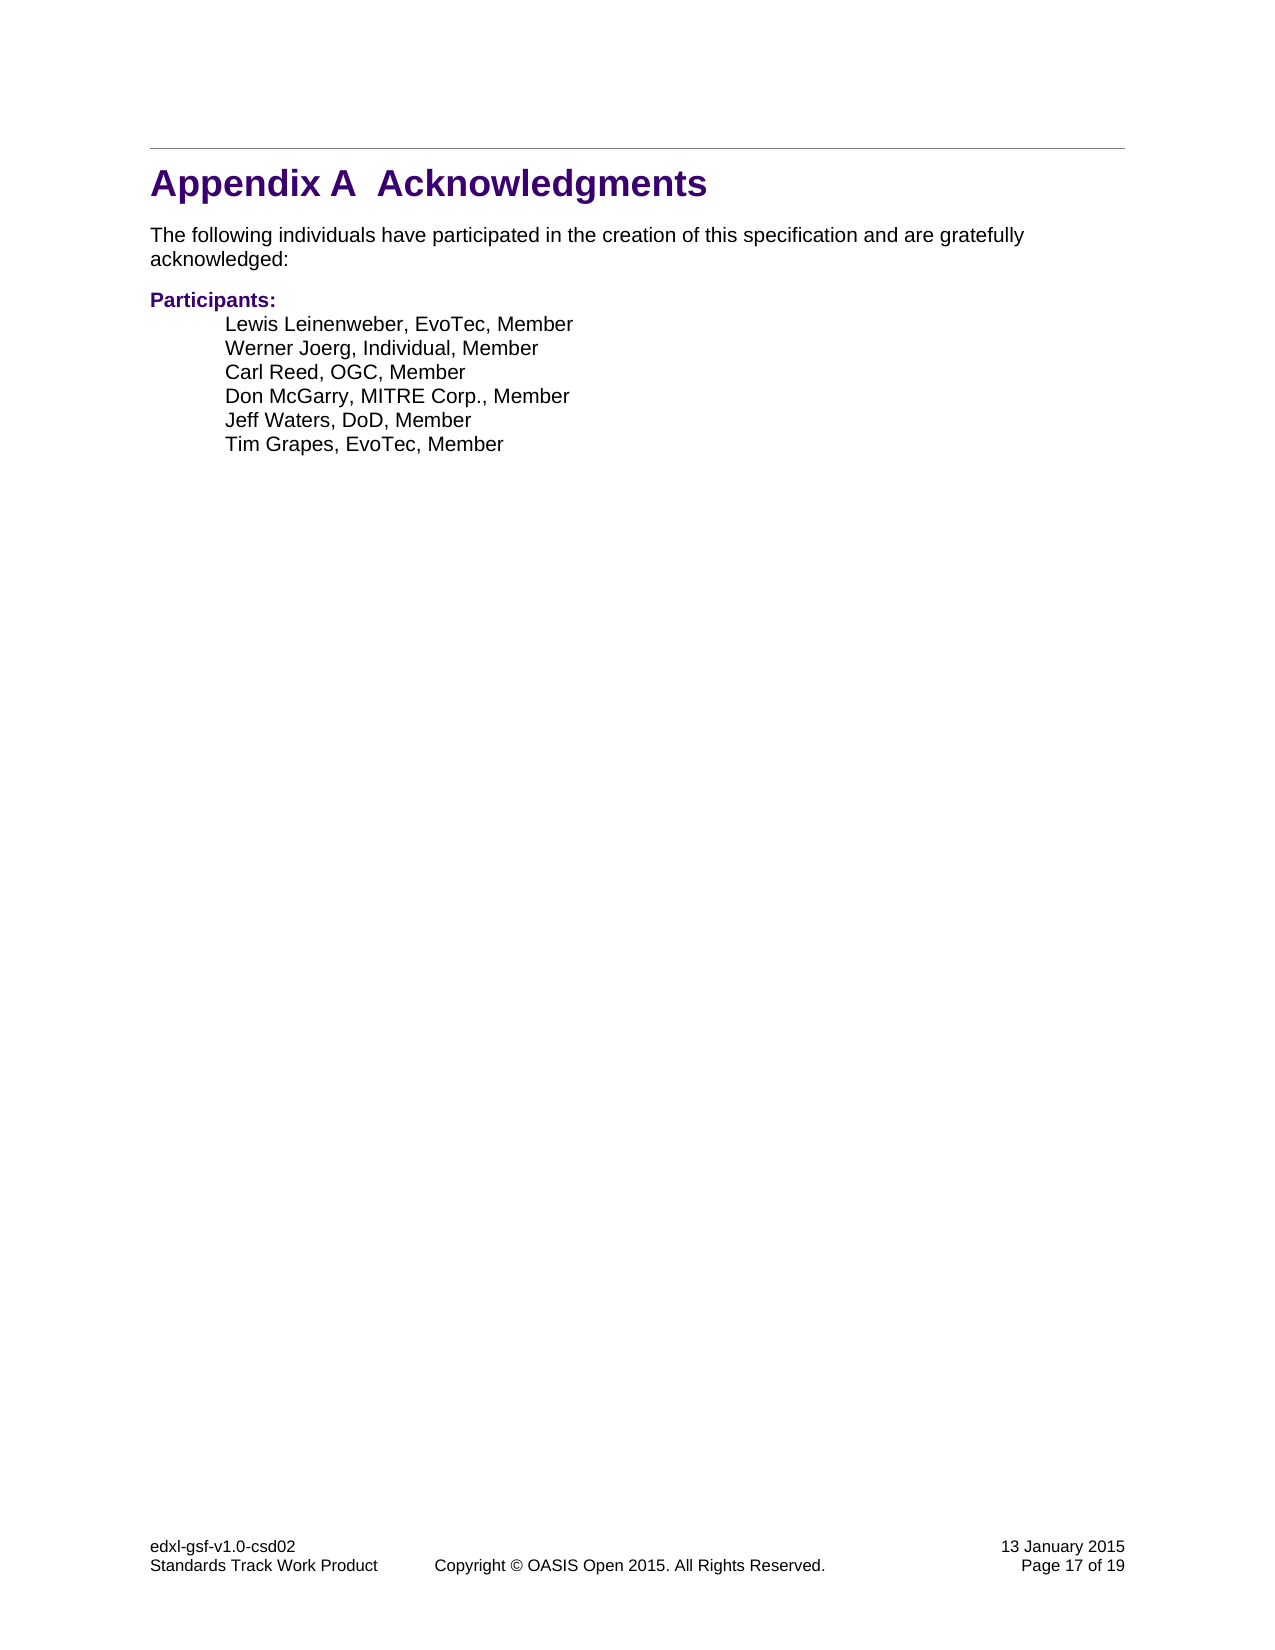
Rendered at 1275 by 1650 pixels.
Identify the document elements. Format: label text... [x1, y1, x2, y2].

text Carl Reed, OGC, Member [225, 360, 1125, 384]
text Don McGarry, MITRE Corp., Member [225, 384, 1125, 408]
text Lewis Leinenweber, EvoTec, Member [225, 312, 1125, 336]
text The following individuals have participated in the creation of this specification and are gratefully acknowledged: [150, 223, 1125, 271]
text Jeff Waters, DoD, Member [225, 408, 1125, 432]
title Participants: [150, 288, 1125, 312]
text Werner Joerg, Individual, Member [225, 336, 1125, 360]
text Tim Grapes, EvoTec, Member [225, 432, 1125, 456]
subtitle Acknowledgments [150, 149, 1125, 204]
